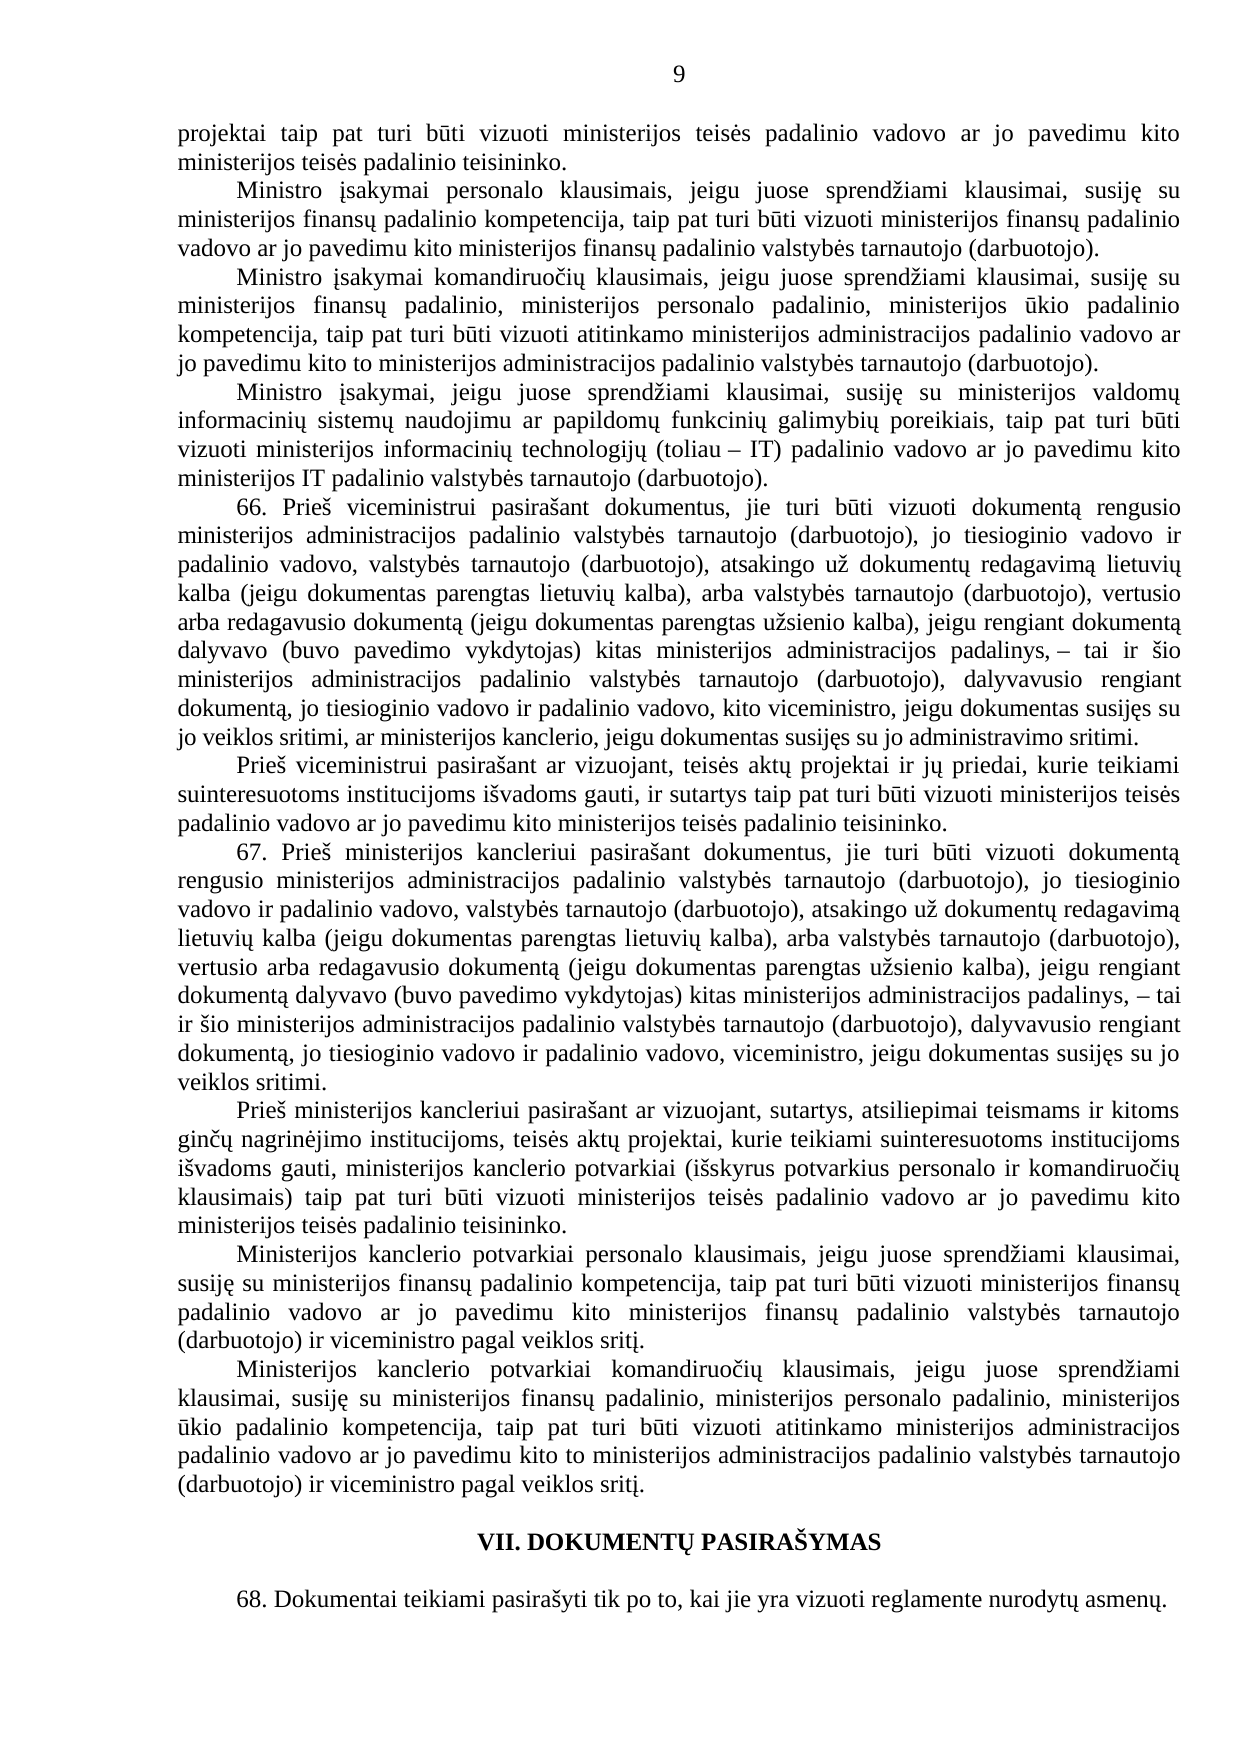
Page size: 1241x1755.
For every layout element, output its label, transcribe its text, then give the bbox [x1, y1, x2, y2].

text 67. Prieš ministerijos kancleriui pasirašant dokumentus, jie turi būti vizuoti dokumentą rengusio ministerijos administracijos padalinio valstybės tarnautojo (darbuotojo), jo tiesioginio vadovo ir padalinio vadovo, valstybės tarnautojo (darbuotojo), atsakingo už dokumentų redagavimą lietuvių kalba (jeigu dokumentas parengtas lietuvių kalba), arba valstybės tarnautojo (darbuotojo), vertusio arba redagavusio dokumentą (jeigu dokumentas parengtas užsienio kalba), jeigu rengiant dokumentą dalyvavo (buvo pavedimo vykdytojas) kitas ministerijos administracijos padalinys, – tai ir šio ministerijos administracijos padalinio valstybės tarnautojo (darbuotojo), dalyvavusio rengiant dokumentą, jo tiesioginio vadovo ir padalinio vadovo, viceministro, jeigu dokumentas susijęs su jo veiklos sritimi. [177, 837, 1181, 1096]
text Ministerijos kanclerio potvarkiai komandiruočių klausimais, jeigu juose sprendžiami klausimai, susiję su ministerijos finansų padalinio, ministerijos personalo padalinio, ministerijos ūkio padalinio kompetencija, taip pat turi būti vizuoti atitinkamo ministerijos administracijos padalinio vadovo ar jo pavedimu kito to ministerijos administracijos padalinio valstybės tarnautojo (darbuotojo) ir viceministro pagal veiklos sritį. [177, 1354, 1181, 1498]
text projektai taip pat turi būti vizuoti ministerijos teisės padalinio vadovo ar jo pavedimu kito ministerijos teisės padalinio teisininko. [177, 118, 1181, 176]
text Prieš ministerijos kancleriui pasirašant ar vizuojant, sutartys, atsiliepimai teismams ir kitoms ginčų nagrinėjimo institucijoms, teisės aktų projektai, kurie teikiami suinteresuotoms institucijoms išvadoms gauti, ministerijos kanclerio potvarkiai (išskyrus potvarkius personalo ir komandiruočių klausimais) taip pat turi būti vizuoti ministerijos teisės padalinio vadovo ar jo pavedimu kito ministerijos teisės padalinio teisininko. [177, 1096, 1181, 1239]
text Ministro įsakymai personalo klausimais, jeigu juose sprendžiami klausimai, susiję su ministerijos finansų padalinio kompetencija, taip pat turi būti vizuoti ministerijos finansų padalinio vadovo ar jo pavedimu kito ministerijos finansų padalinio valstybės tarnautojo (darbuotojo). [177, 176, 1181, 262]
text Ministro įsakymai, jeigu juose sprendžiami klausimai, susiję su ministerijos valdomų informacinių sistemų naudojimu ar papildomų funkcinių galimybių poreikiais, taip pat turi būti vizuoti ministerijos informacinių technologijų (toliau – IT) padalinio vadovo ar jo pavedimu kito ministerijos IT padalinio valstybės tarnautojo (darbuotojo). [177, 377, 1181, 492]
text Ministro įsakymai komandiruočių klausimais, jeigu juose sprendžiami klausimai, susiję su ministerijos finansų padalinio, ministerijos personalo padalinio, ministerijos ūkio padalinio kompetencija, taip pat turi būti vizuoti atitinkamo ministerijos administracijos padalinio vadovo ar jo pavedimu kito to ministerijos administracijos padalinio valstybės tarnautojo (darbuotojo). [177, 262, 1181, 377]
text Prieš viceministrui pasirašant ar vizuojant, teisės aktų projektai ir jų priedai, kurie teikiami suinteresuotoms institucijoms išvadoms gauti, ir sutartys taip pat turi būti vizuoti ministerijos teisės padalinio vadovo ar jo pavedimu kito ministerijos teisės padalinio teisininko. [177, 751, 1181, 837]
text VII. DOKUMENTŲ PASIRAŠYMAS [177, 1527, 1181, 1556]
text Ministerijos kanclerio potvarkiai personalo klausimais, jeigu juose sprendžiami klausimai, susiję su ministerijos finansų padalinio kompetencija, taip pat turi būti vizuoti ministerijos finansų padalinio vadovo ar jo pavedimu kito ministerijos finansų padalinio valstybės tarnautojo (darbuotojo) ir viceministro pagal veiklos sritį. [177, 1239, 1181, 1354]
text 66. Prieš viceministrui pasirašant dokumentus, jie turi būti vizuoti dokumentą rengusio ministerijos administracijos padalinio valstybės tarnautojo (darbuotojo), jo tiesioginio vadovo ir padalinio vadovo, valstybės tarnautojo (darbuotojo), atsakingo už dokumentų redagavimą lietuvių kalba (jeigu dokumentas parengtas lietuvių kalba), arba valstybės tarnautojo (darbuotojo), vertusio arba redagavusio dokumentą (jeigu dokumentas parengtas užsienio kalba), jeigu rengiant dokumentą dalyvavo (buvo pavedimo vykdytojas) kitas ministerijos administracijos padalinys, – tai ir šio ministerijos administracijos padalinio valstybės tarnautojo (darbuotojo), dalyvavusio rengiant dokumentą, jo tiesioginio vadovo ir padalinio vadovo, kito viceministro, jeigu dokumentas susijęs su jo veiklos sritimi, ar ministerijos kanclerio, jeigu dokumentas susijęs su jo administravimo sritimi. [177, 492, 1181, 751]
text 68. Dokumentai teikiami pasirašyti tik po to, kai jie yra vizuoti reglamente nurodytų asmenų. [177, 1584, 1181, 1613]
